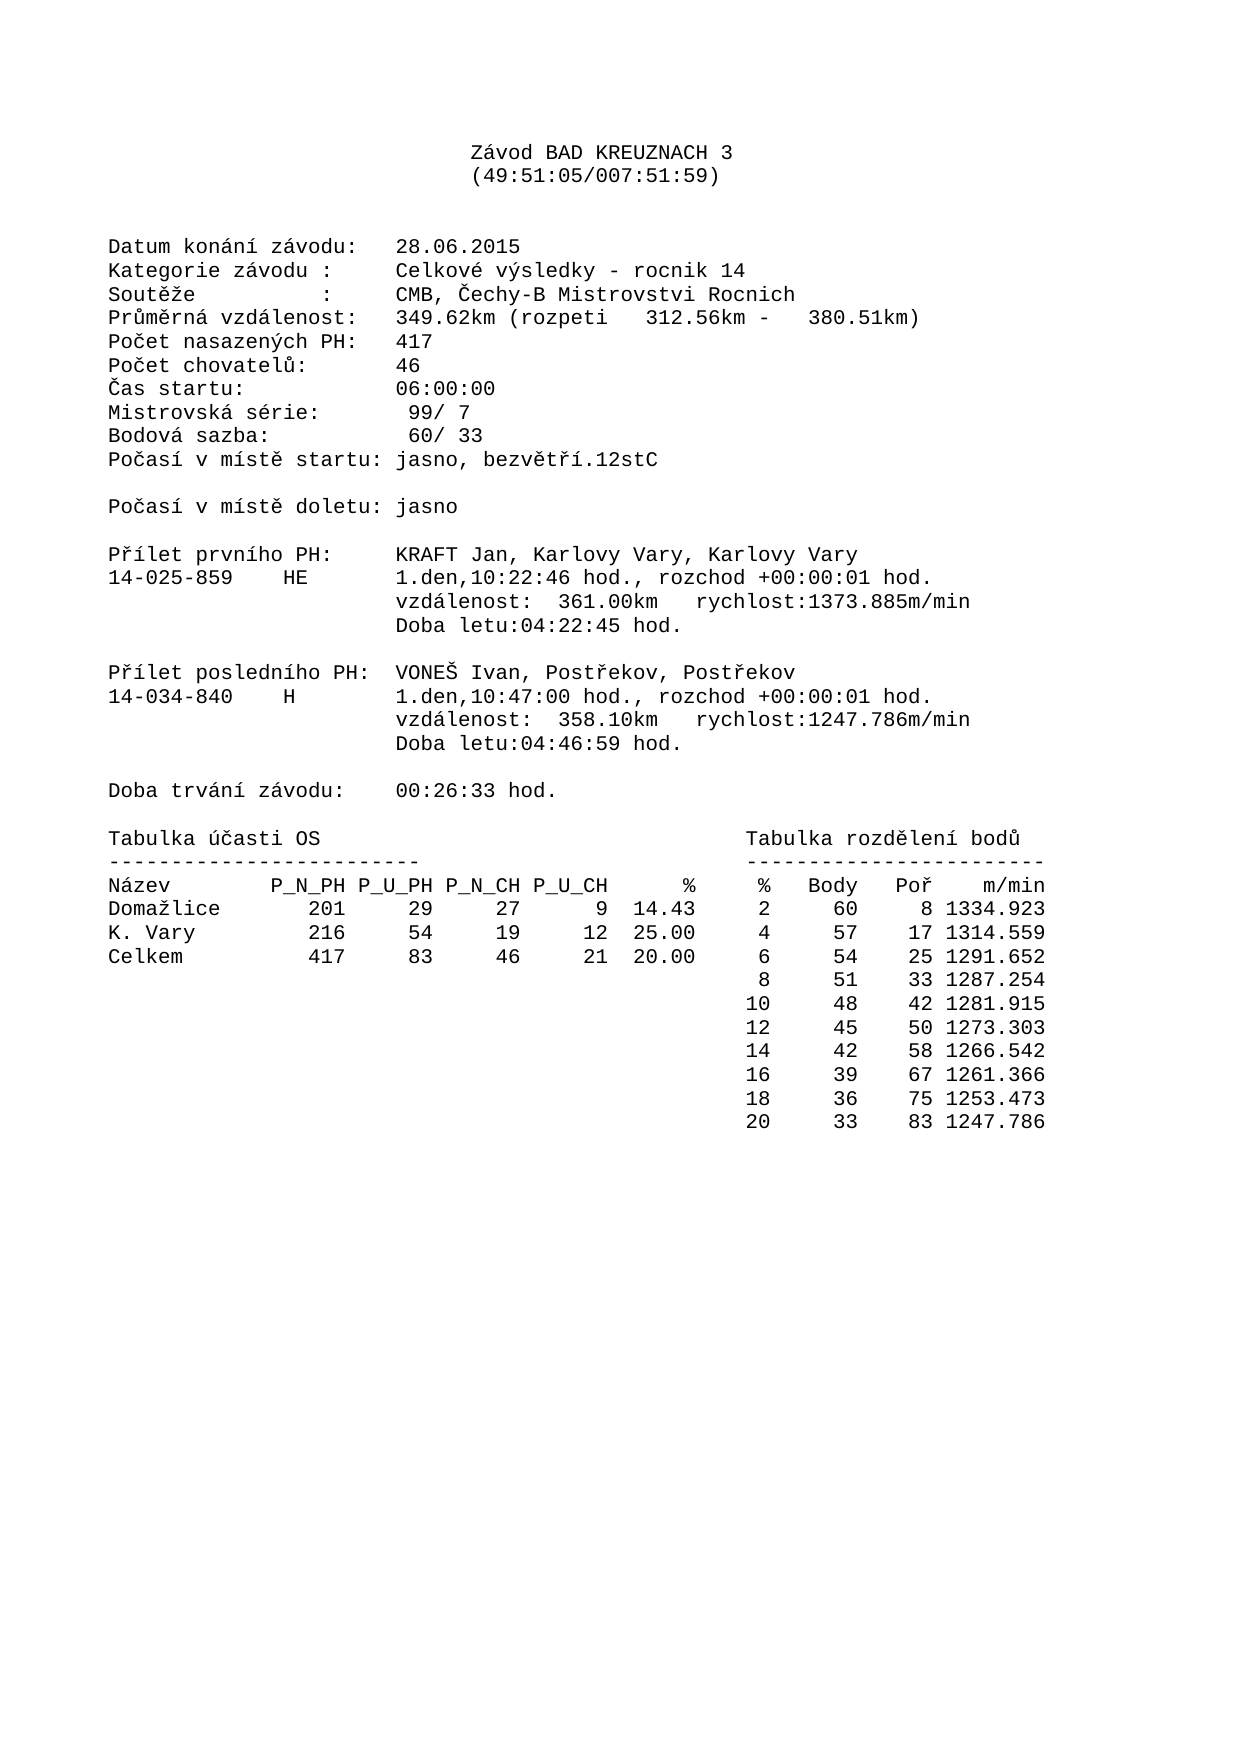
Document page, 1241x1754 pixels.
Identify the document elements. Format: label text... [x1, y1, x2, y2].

text Tabulka účasti OS Tabulka rozdělení bodů [95, 827, 1136, 851]
text Průměrná vzdálenost: 349.62km (rozpeti 312.56km - 380.51km) [95, 307, 1136, 331]
text Mistrovská série: 99/ 7 [95, 402, 1136, 426]
text 14 42 58 1266.542 [95, 1040, 1136, 1064]
text 12 45 50 1273.303 [95, 1017, 1136, 1040]
text Čas startu: 06:00:00 [95, 378, 1136, 402]
text 16 39 67 1261.366 [95, 1064, 1136, 1088]
text 14-034-840 H 1.den,10:47:00 hod., rozchod +00:00:01 hod. [95, 686, 1136, 709]
text (49:51:05/007:51:59) [95, 165, 1136, 189]
text 8 51 33 1287.254 [95, 969, 1136, 993]
text Počet nasazených PH: 417 [95, 331, 1136, 354]
text vzdálenost: 358.10km rychlost:1247.786m/min [95, 709, 1136, 733]
text Počet chovatelů: 46 [95, 354, 1136, 378]
text vzdálenost: 361.00km rychlost:1373.885m/min [95, 591, 1136, 615]
text Počasí v místě doletu: jasno [95, 496, 1136, 520]
text K. Vary 216 54 19 12 25.00 4 57 17 1314.559 [95, 922, 1136, 946]
text 18 36 75 1253.473 [95, 1088, 1136, 1111]
text Celkem 417 83 46 21 20.00 6 54 25 1291.652 [95, 946, 1136, 969]
text ------------------------- ------------------------ [95, 851, 1136, 875]
text Kategorie závodu : Celkové výsledky - rocnik 14 [95, 260, 1136, 284]
text Doba letu:04:46:59 hod. [95, 733, 1136, 757]
text Počasí v místě startu: jasno, bezvětří.12stC [95, 449, 1136, 473]
text Název P_N_PH P_U_PH P_N_CH P_U_CH % % Body Poř m/min [95, 875, 1136, 898]
text Doba trvání závodu: 00:26:33 hod. [95, 780, 1136, 804]
text Domažlice 201 29 27 9 14.43 2 60 8 1334.923 [95, 898, 1136, 922]
text Soutěže : CMB, Čechy-B Mistrovstvi Rocnich [95, 284, 1136, 307]
text Datum konání závodu: 28.06.2015 [95, 236, 1136, 260]
text Přílet prvního PH: KRAFT Jan, Karlovy Vary, Karlovy Vary [95, 544, 1136, 567]
text Doba letu:04:22:45 hod. [95, 615, 1136, 638]
text 10 48 42 1281.915 [95, 993, 1136, 1017]
text Přílet posledního PH: VONEŠ Ivan, Postřekov, Postřekov [95, 662, 1136, 686]
text 20 33 83 1247.786 [95, 1111, 1136, 1135]
text Bodová sazba: 60/ 33 [95, 426, 1136, 449]
text 14-025-859 HE 1.den,10:22:46 hod., rozchod +00:00:01 hod. [95, 567, 1136, 591]
text Závod BAD KREUZNACH 3 [95, 142, 1136, 165]
